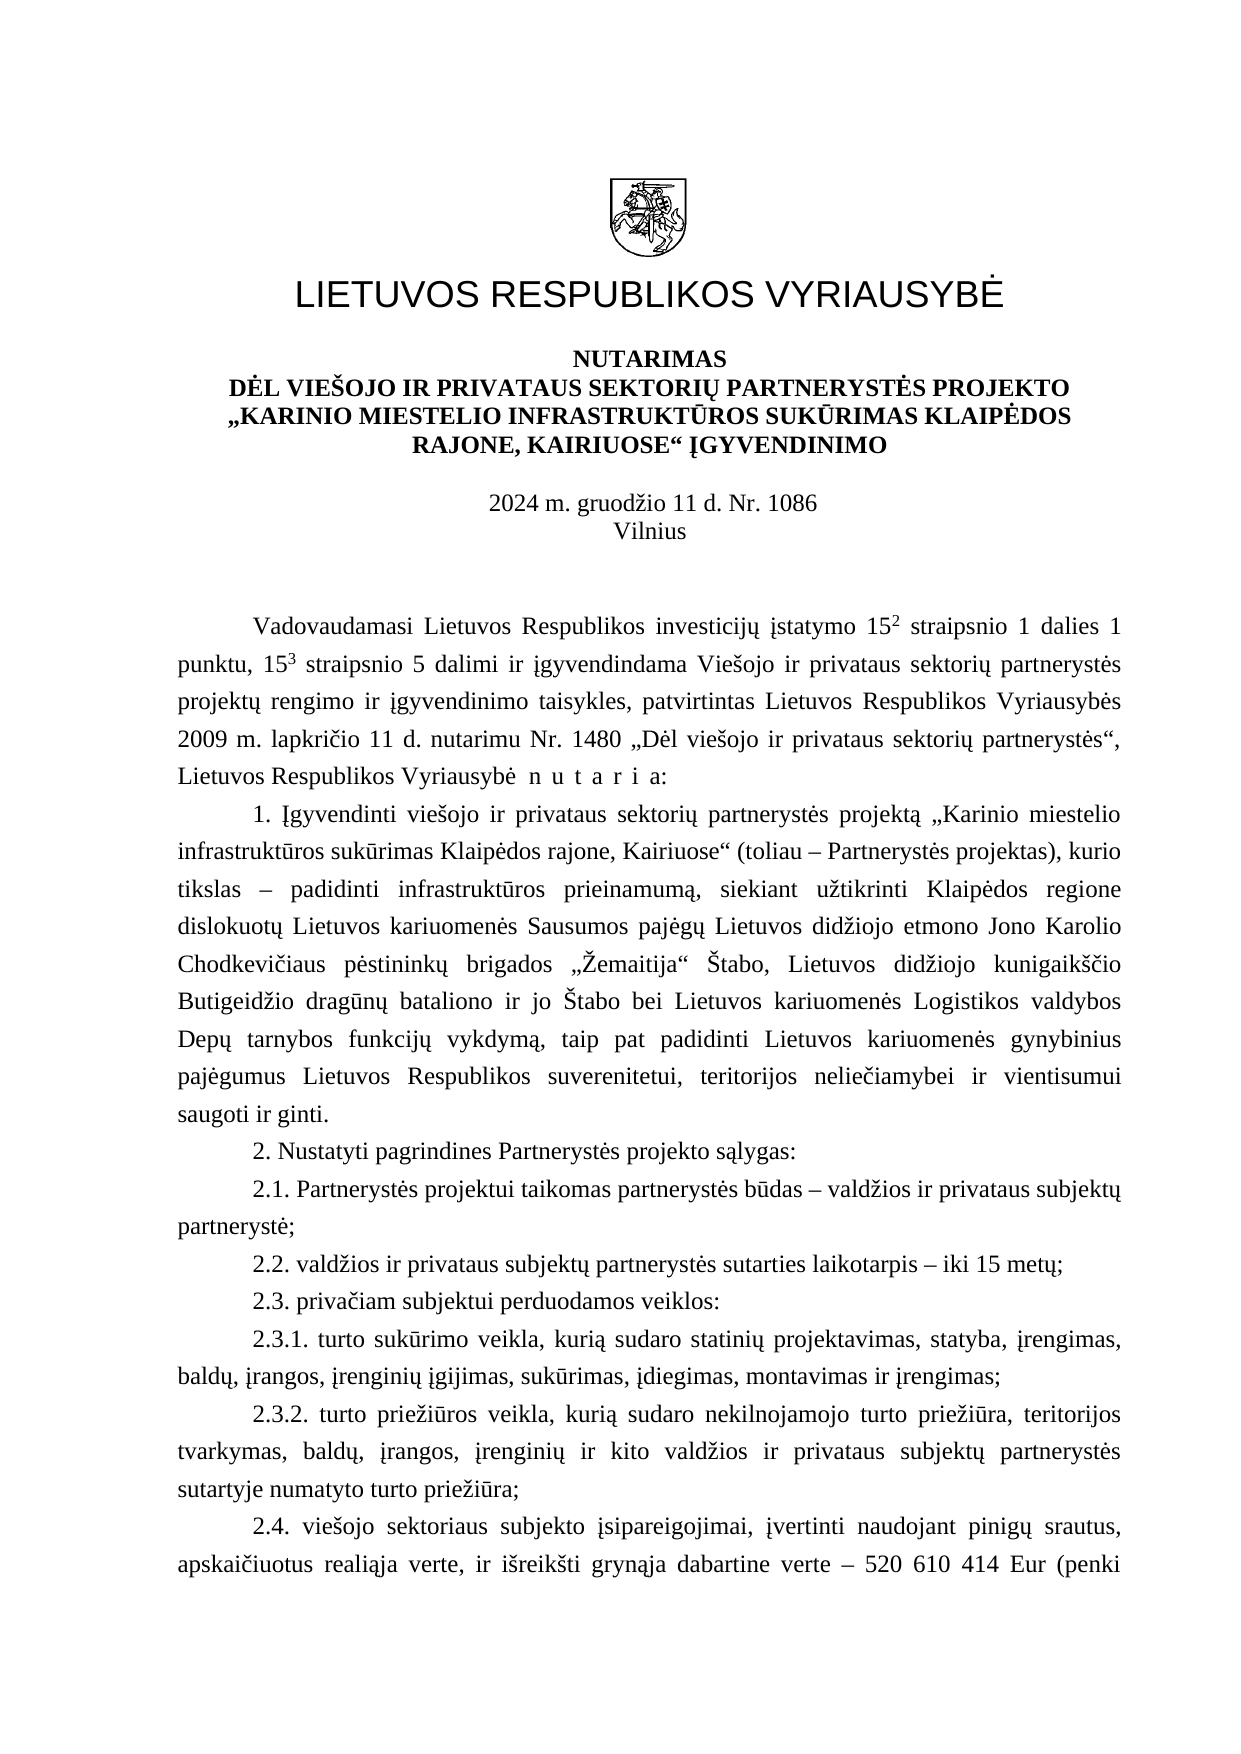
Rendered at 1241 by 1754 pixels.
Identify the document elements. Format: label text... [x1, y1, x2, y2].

text 1. Įgyvendinti viešojo ir privataus sektorių partnerystės projektą „Karinio miestelio infrastruktūros sukūrimas Klaipėdos rajone, Kairiuose“ (toliau – Partnerystės projektas), kurio tikslas – padidinti infrastruktūros prieinamumą, siekiant užtikrinti Klaipėdos regione dislokuotų Lietuvos kariuomenės Sausumos pajėgų Lietuvos didžiojo etmono Jono Karolio Chodkevičiaus pėstininkų brigados „Žemaitija“ Štabo, Lietuvos didžiojo kunigaikščio Butigeidžio dragūnų bataliono ir jo Štabo bei Lietuvos kariuomenės Logistikos valdybos Depų tarnybos funkcijų vykdymą, taip pat padidinti Lietuvos kariuomenės gynybinius pajėgumus Lietuvos Respublikos suverenitetui, teritorijos neliečiamybei ir vientisumui saugoti ir ginti. [177, 790, 1122, 1128]
text Vadovaudamasi Lietuvos Respublikos investicijų įstatymo 152 straipsnio 1 dalies 1 punktu, 153 straipsnio 5 dalimi ir įgyvendindama Viešojo ir privataus sektorių partnerystės projektų rengimo ir įgyvendinimo taisykles, patvirtintas Lietuvos Respublikos Vyriausybės 2009 m. lapkričio 11 d. nutarimu Nr. 1480 „Dėl viešojo ir privataus sektorių partnerystės“, Lietuvos Respublikos Vyriausybė nutaria: [177, 603, 1122, 790]
text 2.3.1. turto sukūrimo veikla, kurią sudaro statinių projektavimas, statyba, įrengimas, baldų, įrangos, įrenginių įgijimas, sukūrimas, įdiegimas, montavimas ir įrengimas; [177, 1315, 1122, 1390]
text DĖL VIEŠOJO IR PRIVATAUS SEKTORIŲ PARTNERYSTĖS PROJEKTO „KARINIO MIESTELIO INFRASTRUKTŪROS SUKŪRIMAS KLAIPĖDOS RAJONE, KAIRIUOSE“ ĮGYVENDINIMO [177, 373, 1122, 459]
text 2.2. valdžios ir privataus subjektų partnerystės sutarties laikotarpis – iki 15 metų; [177, 1240, 1122, 1278]
text nutarimas [177, 344, 1122, 373]
text 2024 m. gruodžio 11 d. Nr. 1086 [177, 488, 1122, 516]
text 2. Nustatyti pagrindines Partnerystės projekto sąlygas: [177, 1128, 1122, 1165]
text 2.3. privačiam subjektui perduodamos veiklos: [177, 1278, 1122, 1315]
text 2.4. viešojo sektoriaus subjekto įsipareigojimai, įvertinti naudojant pinigų srautus, apskaičiuotus realiąja verte, ir išreikšti grynąja dabartine verte – 520 610 414 Eur (penki [177, 1503, 1122, 1578]
text 2.1. Partnerystės projektui taikomas partnerystės būdas – valdžios ir privataus subjektų partnerystė; [177, 1165, 1122, 1240]
text 2.3.2. turto priežiūros veikla, kurią sudaro nekilnojamojo turto priežiūra, teritorijos tvarkymas, baldų, įrangos, įrenginių ir kito valdžios ir privataus subjektų partnerystės sutartyje numatyto turto priežiūra; [177, 1390, 1122, 1503]
text Vilnius [177, 516, 1122, 545]
text Lietuvos Respublikos Vyriausybė [177, 272, 1122, 315]
